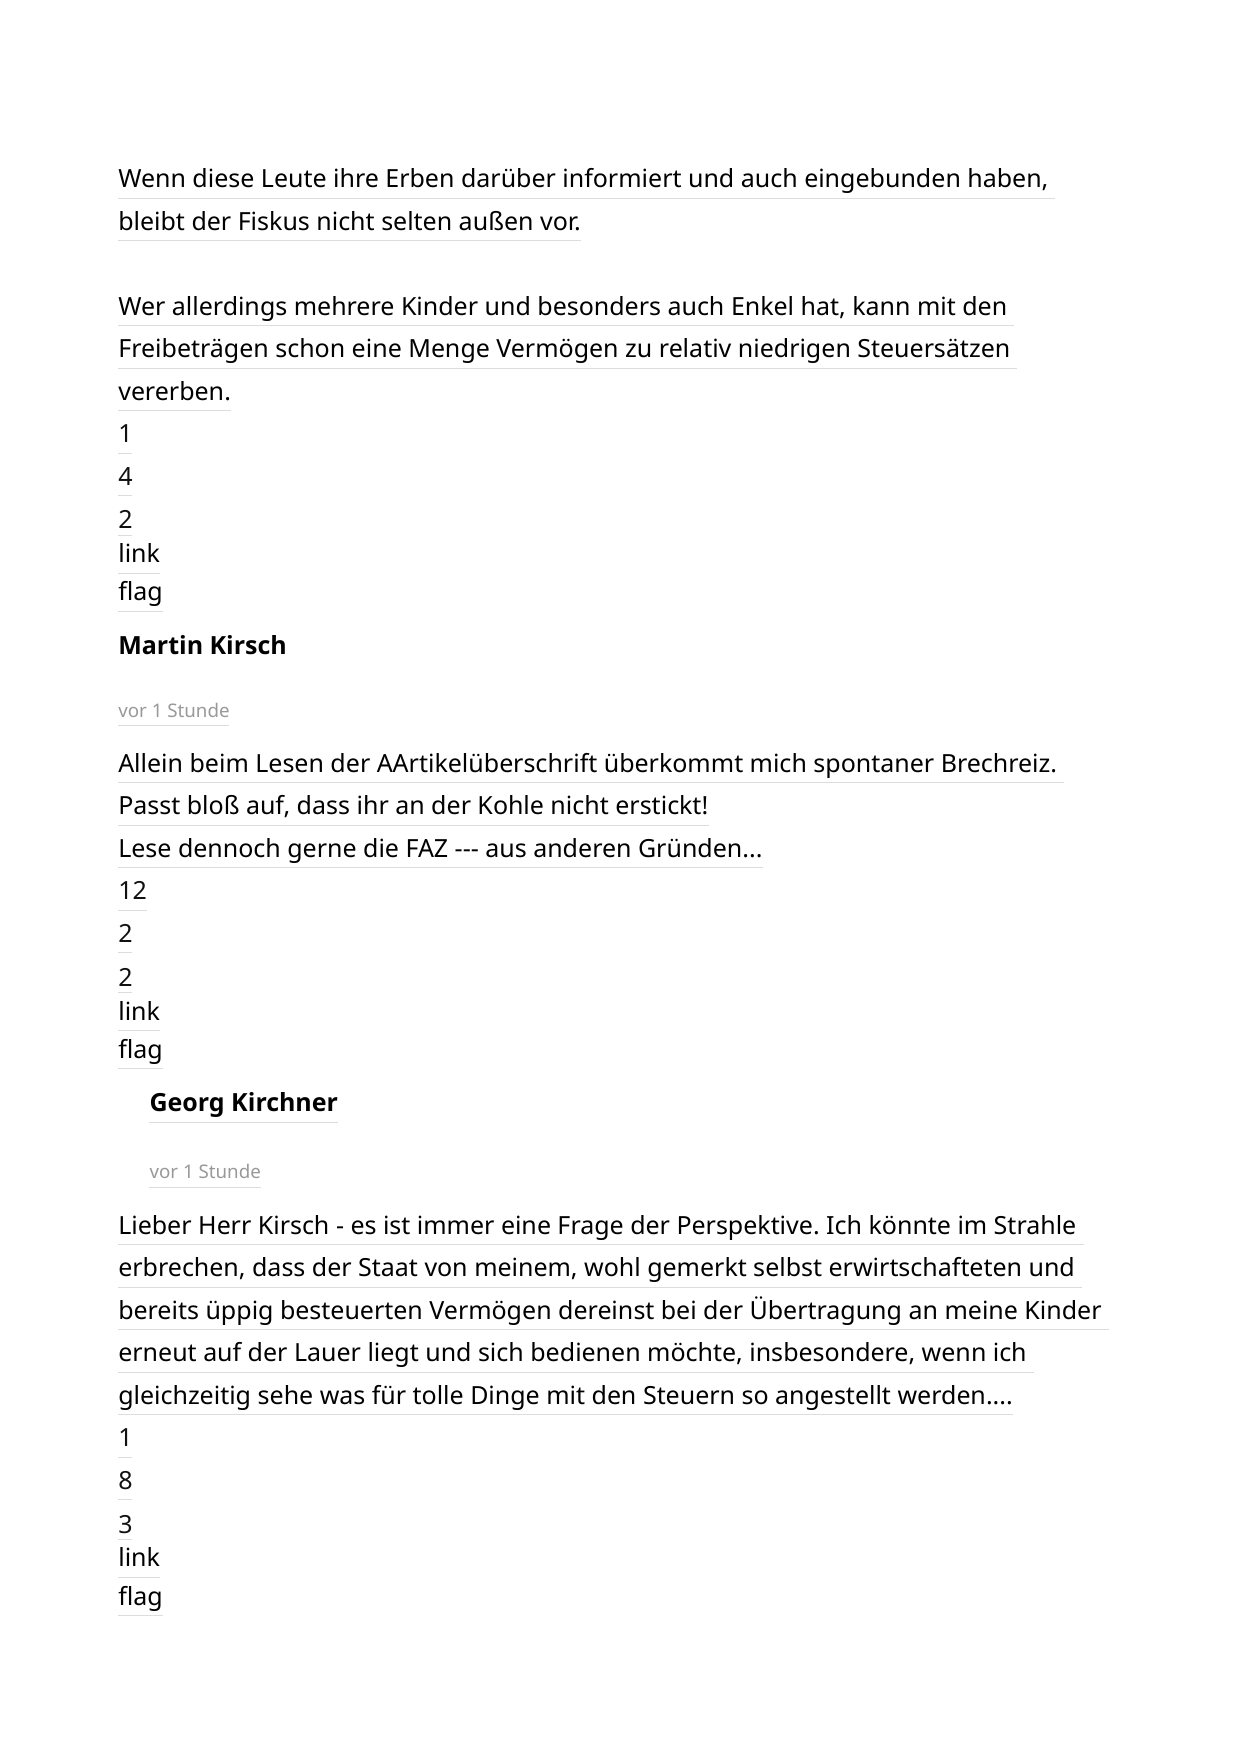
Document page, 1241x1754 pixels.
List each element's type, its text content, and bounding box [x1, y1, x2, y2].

text flag [118, 1031, 1122, 1069]
text Wenn diese Leute ihre Erben darüber informiert und auch eingebunden haben, bleibt der Fiskus nicht selten außen vor. Wer allerdings mehrere Kinder und besonders auch Enkel hat, kann mit den Freibeträgen schon eine Menge Vermögen zu relativ niedrigen Steuersätzen vererben. [118, 118, 1122, 411]
text link [118, 1540, 1122, 1578]
text 8 [118, 1462, 1122, 1500]
text Martin Kirsch [118, 628, 1122, 662]
text link [118, 536, 1122, 574]
text 2 [118, 916, 1122, 953]
text Lieber Herr Kirsch - es ist immer eine Frage der Perspektive. Ich könnte im Strahle erbrechen, dass der Staat von meinem, wohl gemerkt selbst erwirtschafteten und bereits üppig besteuerten Vermögen dereinst bei der Übertragung an meine Kinder erneut auf der Lauer liegt und sich bedienen möchte, insbesondere, wenn ich gleichzeitig sehe was für tolle Dinge mit den Steuern so angestellt werden.... [118, 1207, 1122, 1415]
text 4 [118, 458, 1122, 496]
text link [118, 993, 1122, 1031]
text Georg Kirchner [149, 1085, 1122, 1123]
text flag [118, 574, 1122, 612]
text 12 [118, 873, 1122, 911]
text 3 [118, 1505, 1122, 1540]
text 2 [118, 501, 1122, 536]
text vor 1 Stunde [149, 1159, 1117, 1188]
text Allein beim Lesen der AArtikelüberschrift überkommt mich spontaner Brechreiz. Passt bloß auf, dass ihr an der Kohle nicht erstickt! Lese dennoch gerne die FAZ --- aus anderen Gründen... [118, 746, 1122, 868]
text 1 [118, 1420, 1122, 1458]
text vor 1 Stunde [118, 697, 1117, 726]
text 2 [118, 958, 1122, 993]
text flag [118, 1578, 1122, 1616]
text 1 [118, 416, 1122, 454]
